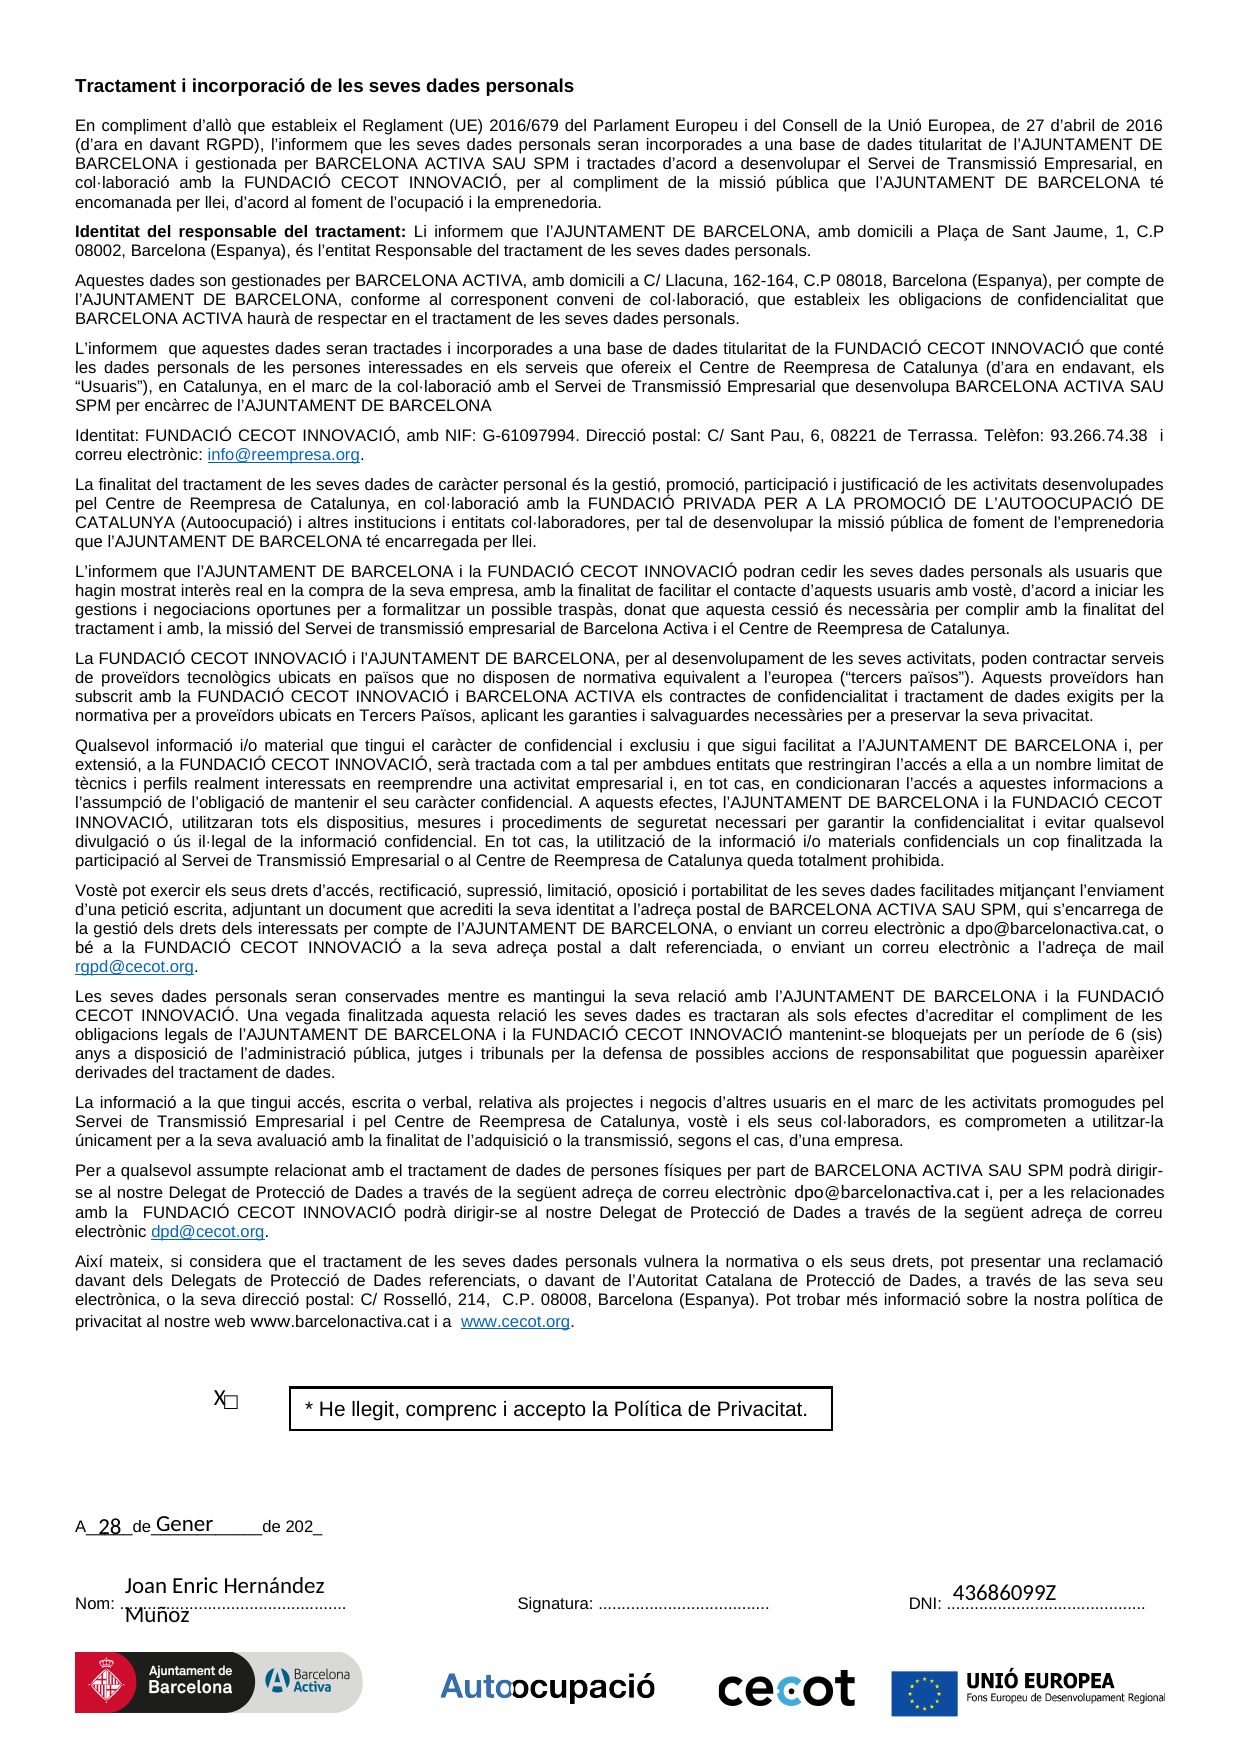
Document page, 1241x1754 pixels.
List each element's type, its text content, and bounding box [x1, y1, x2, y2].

text Les seves dades personals seran conservades mentre es mantingui la seva relació amb l’AJUNTAMENT DE BARCELONA i la FUNDACIÓ CECOT INNOVACIÓ. Una vegada finalitzada aquesta relació les seves dades es tractaran als sols efectes d’acreditar el compliment de les obligacions legals de l’AJUNTAMENT DE BARCELONA i la FUNDACIÓ CECOT INNOVACIÓ mantenint-se bloquejats per un període de 6 (sis) anys a disposició de l’administració pública, jutges i tribunals per la defensa de possibles accions de responsabilitat que poguessin aparèixer derivades del tractament de dades. [75, 987, 1165, 1082]
text L’informem que l’AJUNTAMENT DE BARCELONA i la FUNDACIÓ CECOT INNOVACIÓ podran cedir les seves dades personals als usuaris que hagin mostrat interès real en la compra de la seva empresa, amb la finalitat de facilitar el contacte d’aquests usuaris amb vostè, d’acord a iniciar les gestions i negociacions oportunes per a formalitzar un possible traspàs, donat que aquesta cessió és necessària per complir amb la finalitat del tractament i amb, la missió del Servei de transmissió empresarial de Barcelona Activa i el Centre de Reempresa de Catalunya. [75, 562, 1165, 638]
text La informació a la que tingui accés, escrita o verbal, relativa als projectes i negocis d’altres usuaris en el marc de les activitats promogudes pel Servei de Transmissió Empresarial i pel Centre de Reempresa de Catalunya, vostè i els seus col·laboradors, es comprometen a utilitzar-la únicament per a la seva avaluació amb la finalitat de l’adquisició o la transmissió, segons el cas, d’una empresa. [75, 1093, 1165, 1150]
text A_____de____________de 202_ [75, 1517, 1165, 1536]
picture [440, 1673, 655, 1704]
text La finalitat del tractament de les seves dades de caràcter personal és la gestió, promoció, participació i justificació de les activitats desenvolupades pel Centre de Reempresa de Catalunya, en col·laboració amb la FUNDACIÓ PRIVADA PER A LA PROMOCIÓ DE L’AUTOOCUPACIÓ DE CATALUNYA (Autoocupació) i altres institucions i entitats col·laboradores, per tal de desenvolupar la missió pública de foment de l’emprenedoria que l’AJUNTAMENT DE BARCELONA té encarregada per llei. [75, 474, 1165, 551]
text Aquestes dades son gestionades per BARCELONA ACTIVA, amb domicili a C/ Llacuna, 162-164, C.P 08018, Barcelona (Espanya), per compte de l’AJUNTAMENT DE BARCELONA, conforme al corresponent conveni de col·laboració, que estableix les obligacions de confidencialitat que BARCELONA ACTIVA haurà de respectar en el tractament de les seves dades personals. [75, 271, 1165, 328]
text Qualsevol informació i/o material que tingui el caràcter de confidencial i exclusiu i que sigui facilitat a l’AJUNTAMENT DE BARCELONA i, per extensió, a la FUNDACIÓ CECOT INNOVACIÓ, serà tractada com a tal per ambdues entitats que restringiran l’accés a ella a un nombre limitat de tècnics i perfils realment interessats en reemprendre una activitat empresarial i, en tot cas, en condicionaran l’accés a aquestes informacions a l’assumpció de l’obligació de mantenir el seu caràcter confidencial. A aquests efectes, l’AJUNTAMENT DE BARCELONA i la FUNDACIÓ CECOT INNOVACIÓ, utilitzaran tots els dispositius, mesures i procediments de seguretat necessari per garantir la confidencialitat i evitar qualsevol divulgació o ús il·legal de la informació confidencial. En tot cas, la utilització de la informació i/o materials confidencials un cop finalitzada la participació al Servei de Transmissió Empresarial o al Centre de Reempresa de Catalunya queda totalment prohibida. [75, 736, 1165, 870]
text Identitat: FUNDACIÓ CECOT INNOVACIÓ, amb NIF: G-61097994. Direcció postal: C/ Sant Pau, 6, 08221 de Terrassa. Telèfon: 93.266.74.38 i correu electrònic: info@reempresa.org. [75, 426, 1165, 464]
text ☐ [75, 1389, 289, 1415]
text Vostè pot exercir els seus drets d’accés, rectificació, supressió, limitació, oposició i portabilitat de les seves dades facilitades mitjançant l’enviament d’una petició escrita, adjuntant un document que acrediti la seva identitat a l’adreça postal de BARCELONA ACTIVA SAU SPM, qui s’encarrega de la gestió dels drets dels interessats per compte de l’AJUNTAMENT DE BARCELONA, o enviant un correu electrònic a dpo@barcelonactiva.cat, o bé a la FUNDACIÓ CECOT INNOVACIÓ a la seva adreça postal a dalt referenciada, o enviant un correu electrònic a l’adreça de mail rgpd@cecot.org. [75, 880, 1165, 976]
text En compliment d’allò que estableix el Reglament (UE) 2016/679 del Parlament Europeu i del Consell de la Unió Europea, de 27 d’abril de 2016 (d’ara en davant RGPD), l’informem que les seves dades personals seran incorporades a una base de dades titularitat de l’AJUNTAMENT DE BARCELONA i gestionada per BARCELONA ACTIVA SAU SPM i tractades d’acord a desenvolupar el Servei de Transmissió Empresarial, en col·laboració amb la FUNDACIÓ CECOT INNOVACIÓ, per al compliment de la missió pública que l’AJUNTAMENT DE BARCELONA té encomanada per llei, d’acord al foment de l’ocupació i la emprenedoria. [75, 116, 1165, 212]
text * He llegit, comprenc i accepto la Política de Privacitat. [305, 1397, 817, 1421]
text L’informem que aquestes dades seran tractades i incorporades a una base de dades titularitat de la FUNDACIÓ CECOT INNOVACIÓ que conté les dades personals de les persones interessades en els serveis que ofereix el Centre de Reempresa de Catalunya (d’ara en endavant, els “Usuaris”), en Catalunya, en el marc de la col·laboració amb el Servei de Transmissió Empresarial que desenvolupa BARCELONA ACTIVA SAU SPM per encàrrec de l’AJUNTAMENT DE BARCELONA [75, 339, 1165, 415]
picture [718, 1670, 855, 1706]
text Així mateix, si considera que el tractament de les seves dades personals vulnera la normativa o els seus drets, pot presentar una reclamació davant dels Delegats de Protecció de Dades referenciats, o davant de l’Autoritat Catalana de Protecció de Dades, a través de las seva seu electrònica, o la seva direcció postal: C/ Rosselló, 214, C.P. 08008, Barcelona (Espanya). Pot trobar més informació sobre la nostra política de privacitat al nostre web www.barcelonactiva.cat i a www.cecot.org. [75, 1252, 1165, 1332]
picture [890, 1664, 1166, 1721]
text La FUNDACIÓ CECOT INNOVACIÓ i l’AJUNTAMENT DE BARCELONA, per al desenvolupament de les seves activitats, poden contractar serveis de proveïdors tecnològics ubicats en països que no disposen de normativa equivalent a l’europea (“tercers països”). Aquests proveïdors han subscrit amb la FUNDACIÓ CECOT INNOVACIÓ i BARCELONA ACTIVA els contractes de confidencialitat i tractament de dades exigits per la normativa per a proveïdors ubicats en Tercers Països, aplicant les garanties i salvaguardes necessàries per a preservar la seva privacitat. [75, 649, 1165, 725]
text Nom: ................................................. Signatura: ..................................... DNI: ........................................... [75, 1594, 1165, 1613]
text Tractament i incorporació de les seves dades personals [75, 75, 1165, 97]
picture [75, 1652, 363, 1713]
text [833, 1389, 1165, 1415]
text Per a qualsevol assumpte relacionat amb el tractament de dades de persones físiques per part de BARCELONA ACTIVA SAU SPM podrà dirigir-se al nostre Delegat de Protecció de Dades a través de la següent adreça de correu electrònic dpo@barcelonactiva.cat i, per a les relacionades amb la FUNDACIÓ CECOT INNOVACIÓ podrà dirigir-se al nostre Delegat de Protecció de Dades a través de la següent adreça de correu electrònic dpd@cecot.org. [75, 1161, 1165, 1241]
text Identitat del responsable del tractament: Li informem que l’AJUNTAMENT DE BARCELONA, amb domicili a Plaça de Sant Jaume, 1, C.P 08002, Barcelona (Espanya), és l’entitat Responsable del tractament de les seves dades personals. [75, 222, 1165, 260]
